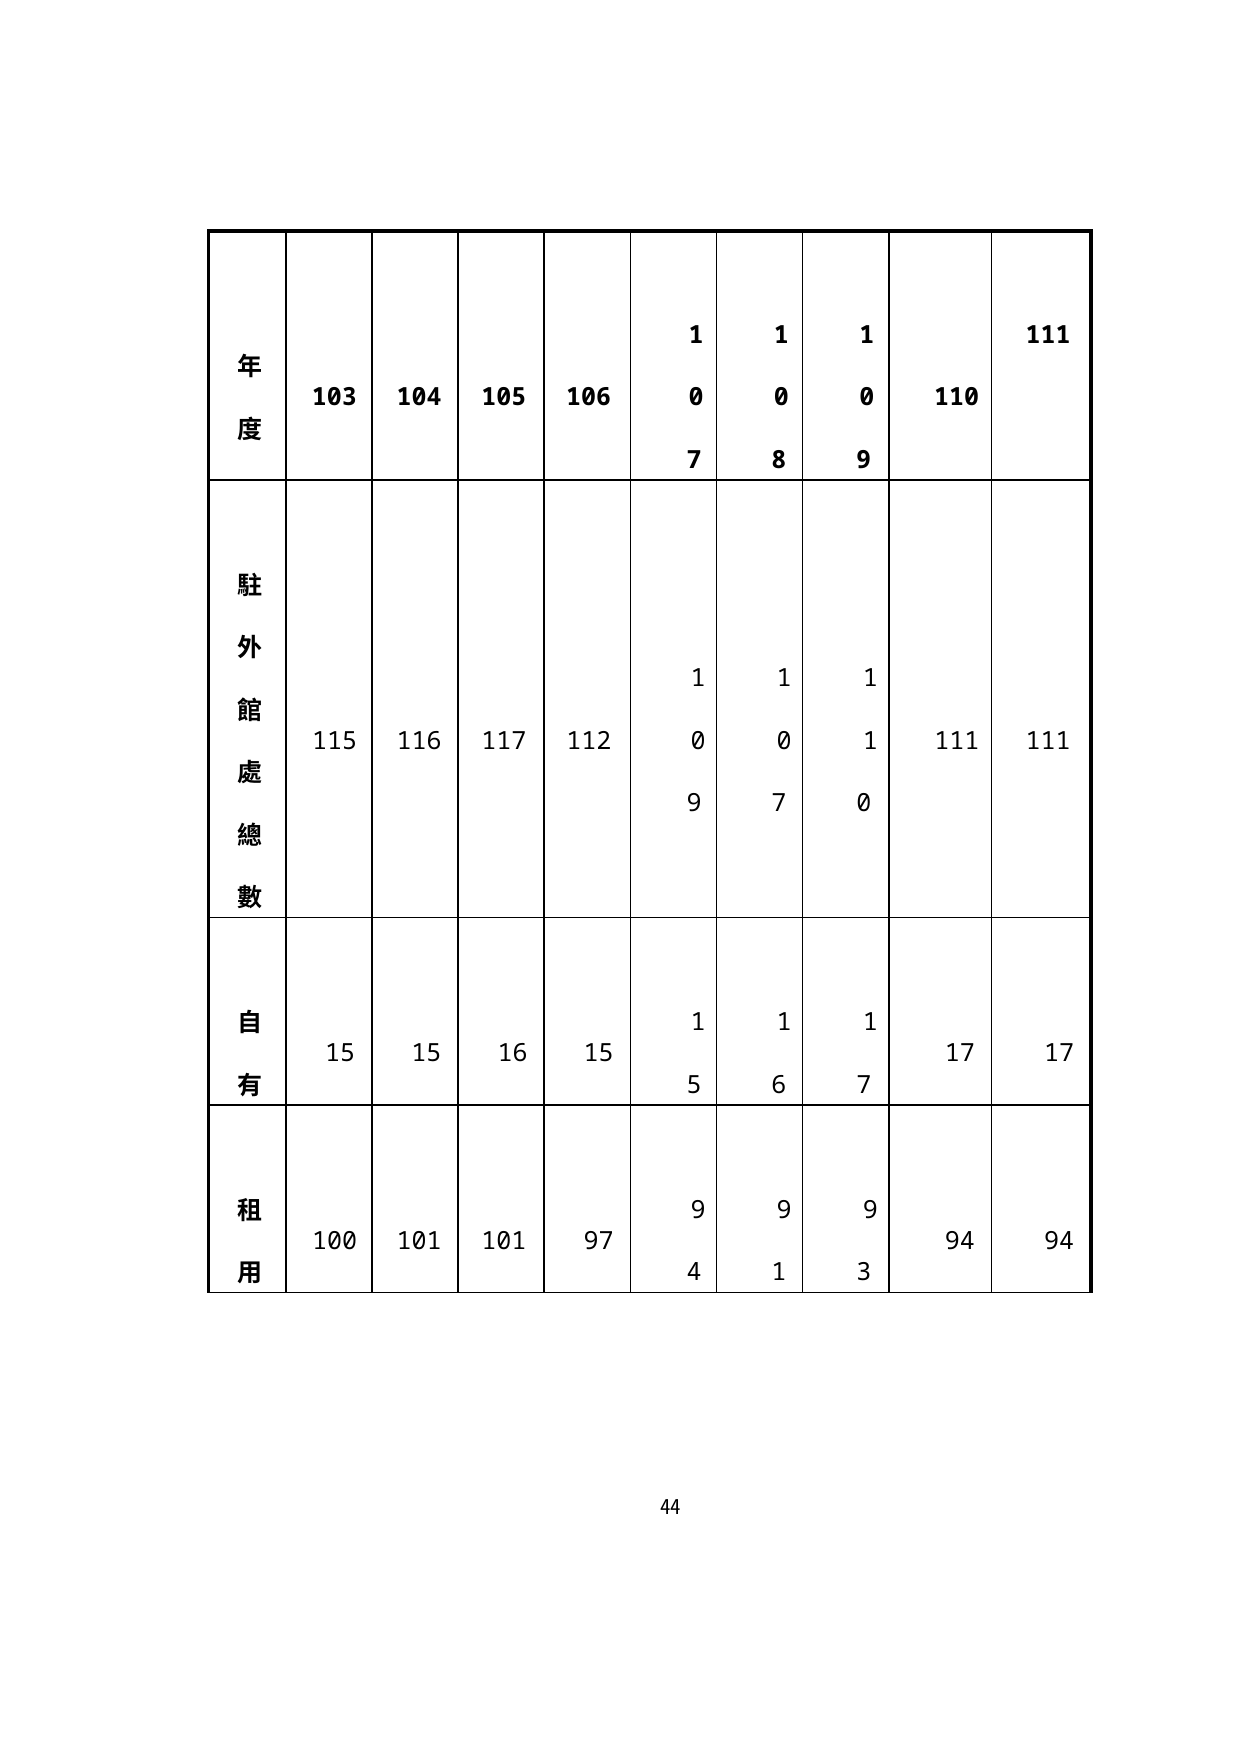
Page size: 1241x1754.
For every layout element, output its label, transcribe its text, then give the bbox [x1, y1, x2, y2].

table_cell 94 [631, 1106, 716, 1292]
table_cell 17 [803, 918, 888, 1104]
table_header 108 [717, 233, 802, 479]
table_cell 94 [890, 1106, 991, 1292]
table_cell 111 [890, 481, 991, 917]
table_header 107 [631, 233, 716, 479]
table_cell 15 [287, 918, 371, 1104]
table_header 109 [803, 233, 888, 479]
table_cell 109 [631, 481, 716, 917]
table_cell 116 [373, 481, 457, 917]
table_header 110 [890, 233, 991, 479]
table_cell 101 [459, 1106, 543, 1292]
table_header 106 [545, 233, 630, 479]
table_cell 112 [545, 481, 630, 917]
table_cell 16 [717, 918, 802, 1104]
table_header 104 [373, 233, 457, 479]
table_cell 93 [803, 1106, 888, 1292]
table_cell 94 [992, 1106, 1089, 1292]
table_cell 15 [373, 918, 457, 1104]
table_cell 117 [459, 481, 543, 917]
table_cell 15 [545, 918, 630, 1104]
table_cell 107 [717, 481, 802, 917]
table_cell 16 [459, 918, 543, 1104]
table_header 105 [459, 233, 543, 479]
table_cell 17 [992, 918, 1089, 1104]
table_cell 100 [287, 1106, 371, 1292]
table_header 103 [287, 233, 371, 479]
table_cell 115 [287, 481, 371, 917]
table_cell 17 [890, 918, 991, 1104]
table_cell 110 [803, 481, 888, 917]
table_cell 駐外館處總數 [210, 481, 285, 917]
table_cell 97 [545, 1106, 630, 1292]
table_cell 111 [992, 481, 1089, 917]
table_cell 15 [631, 918, 716, 1104]
table_cell 91 [717, 1106, 802, 1292]
table_header 年度 [210, 233, 285, 479]
table_cell 101 [373, 1106, 457, 1292]
table_header 111 [992, 233, 1089, 479]
table_cell 自有 [210, 918, 285, 1104]
table_cell 租用 [210, 1106, 285, 1292]
